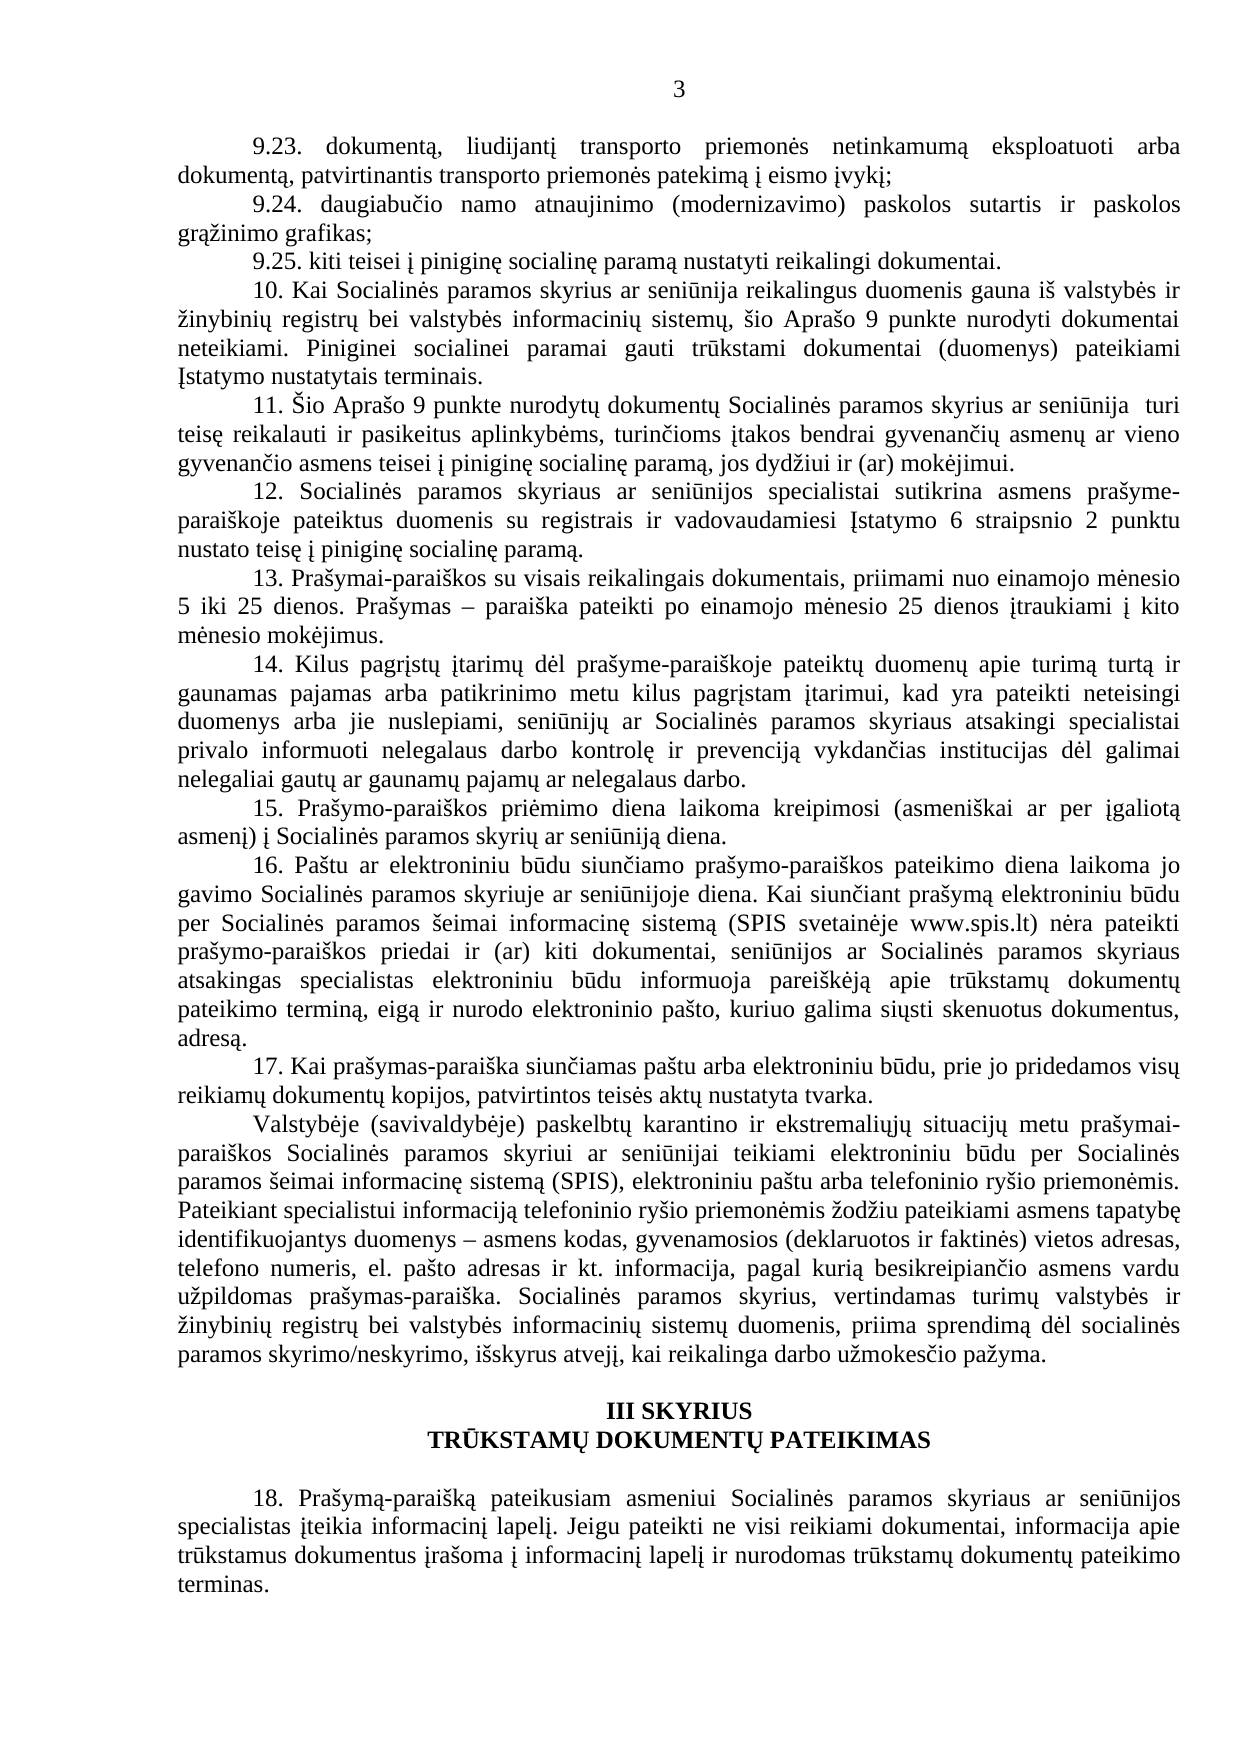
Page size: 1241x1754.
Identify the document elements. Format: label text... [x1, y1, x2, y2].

text III SKYRIUS [177, 1396, 1181, 1425]
text 17. Kai prašymas-paraiška siunčiamas paštu arba elektroniniu būdu, prie jo pridedamos visų reikiamų dokumentų kopijos, patvirtintos teisės aktų nustatyta tvarka. [177, 1051, 1181, 1109]
text 12. Socialinės paramos skyriaus ar seniūnijos specialistai sutikrina asmens prašyme-paraiškoje pateiktus duomenis su registrais ir vadovaudamiesi Įstatymo 6 straipsnio 2 punktu nustato teisę į piniginę socialinę paramą. [177, 476, 1181, 563]
text 18. Prašymą-paraišką pateikusiam asmeniui Socialinės paramos skyriaus ar seniūnijos specialistas įteikia informacinį lapelį. Jeigu pateikti ne visi reikiami dokumentai, informacija apie trūkstamus dokumentus įrašoma į informacinį lapelį ir nurodomas trūkstamų dokumentų pateikimo terminas. [177, 1483, 1181, 1598]
text 16. Paštu ar elektroniniu būdu siunčiamo prašymo-paraiškos pateikimo diena laikoma jo gavimo Socialinės paramos skyriuje ar seniūnijoje diena. Kai siunčiant prašymą elektroniniu būdu per Socialinės paramos šeimai informacinę sistemą (SPIS svetainėje www.spis.lt) nėra pateikti prašymo-paraiškos priedai ir (ar) kiti dokumentai, seniūnijos ar Socialinės paramos skyriaus atsakingas specialistas elektroniniu būdu informuoja pareiškėją apie trūkstamų dokumentų pateikimo terminą, eigą ir nurodo elektroninio pašto, kuriuo galima siųsti skenuotus dokumentus, adresą. [177, 850, 1181, 1051]
text 11. Šio Aprašo 9 punkte nurodytų dokumentų Socialinės paramos skyrius ar seniūnija turi teisę reikalauti ir pasikeitus aplinkybėms, turinčioms įtakos bendrai gyvenančių asmenų ar vieno gyvenančio asmens teisei į piniginę socialinę paramą, jos dydžiui ir (ar) mokėjimui. [177, 390, 1181, 476]
text 14. Kilus pagrįstų įtarimų dėl prašyme-paraiškoje pateiktų duomenų apie turimą turtą ir gaunamas pajamas arba patikrinimo metu kilus pagrįstam įtarimui, kad yra pateikti neteisingi duomenys arba jie nuslepiami, seniūnijų ar Socialinės paramos skyriaus atsakingi specialistai privalo informuoti nelegalaus darbo kontrolę ir prevenciją vykdančias institucijas dėl galimai nelegaliai gautų ar gaunamų pajamų ar nelegalaus darbo. [177, 649, 1181, 793]
text 9.23. dokumentą, liudijantį transporto priemonės netinkamumą eksploatuoti arba dokumentą, patvirtinantis transporto priemonės patekimą į eismo įvykį; [177, 131, 1181, 189]
text 9.25. kiti teisei į piniginę socialinę paramą nustatyti reikalingi dokumentai. [177, 246, 1181, 275]
text 13. Prašymai-paraiškos su visais reikalingais dokumentais, priimami nuo einamojo mėnesio 5 iki 25 dienos. Prašymas – paraiška pateikti po einamojo mėnesio 25 dienos įtraukiami į kito mėnesio mokėjimus. [177, 563, 1181, 649]
text 10. Kai Socialinės paramos skyrius ar seniūnija reikalingus duomenis gauna iš valstybės ir žinybinių registrų bei valstybės informacinių sistemų, šio Aprašo 9 punkte nurodyti dokumentai neteikiami. Piniginei socialinei paramai gauti trūkstami dokumentai (duomenys) pateikiami Įstatymo nustatytais terminais. [177, 275, 1181, 390]
text 15. Prašymo-paraiškos priėmimo diena laikoma kreipimosi (asmeniškai ar per įgaliotą asmenį) į Socialinės paramos skyrių ar seniūniją diena. [177, 793, 1181, 850]
text Valstybėje (savivaldybėje) paskelbtų karantino ir ekstremaliųjų situacijų metu prašymai-paraiškos Socialinės paramos skyriui ar seniūnijai teikiami elektroniniu būdu per Socialinės paramos šeimai informacinę sistemą (SPIS), elektroniniu paštu arba telefoninio ryšio priemonėmis. Pateikiant specialistui informaciją telefoninio ryšio priemonėmis žodžiu pateikiami asmens tapatybę identifikuojantys duomenys – asmens kodas, gyvenamosios (deklaruotos ir faktinės) vietos adresas, telefono numeris, el. pašto adresas ir kt. informacija, pagal kurią besikreipiančio asmens vardu užpildomas prašymas-paraiška. Socialinės paramos skyrius, vertindamas turimų valstybės ir žinybinių registrų bei valstybės informacinių sistemų duomenis, priima sprendimą dėl socialinės paramos skyrimo/neskyrimo, išskyrus atvejį, kai reikalinga darbo užmokesčio pažyma. [177, 1109, 1181, 1368]
text 9.24. daugiabučio namo atnaujinimo (modernizavimo) paskolos sutartis ir paskolos grąžinimo grafikas; [177, 189, 1181, 246]
text TRŪKSTAMŲ DOKUMENTŲ PATEIKIMAS [177, 1425, 1181, 1454]
